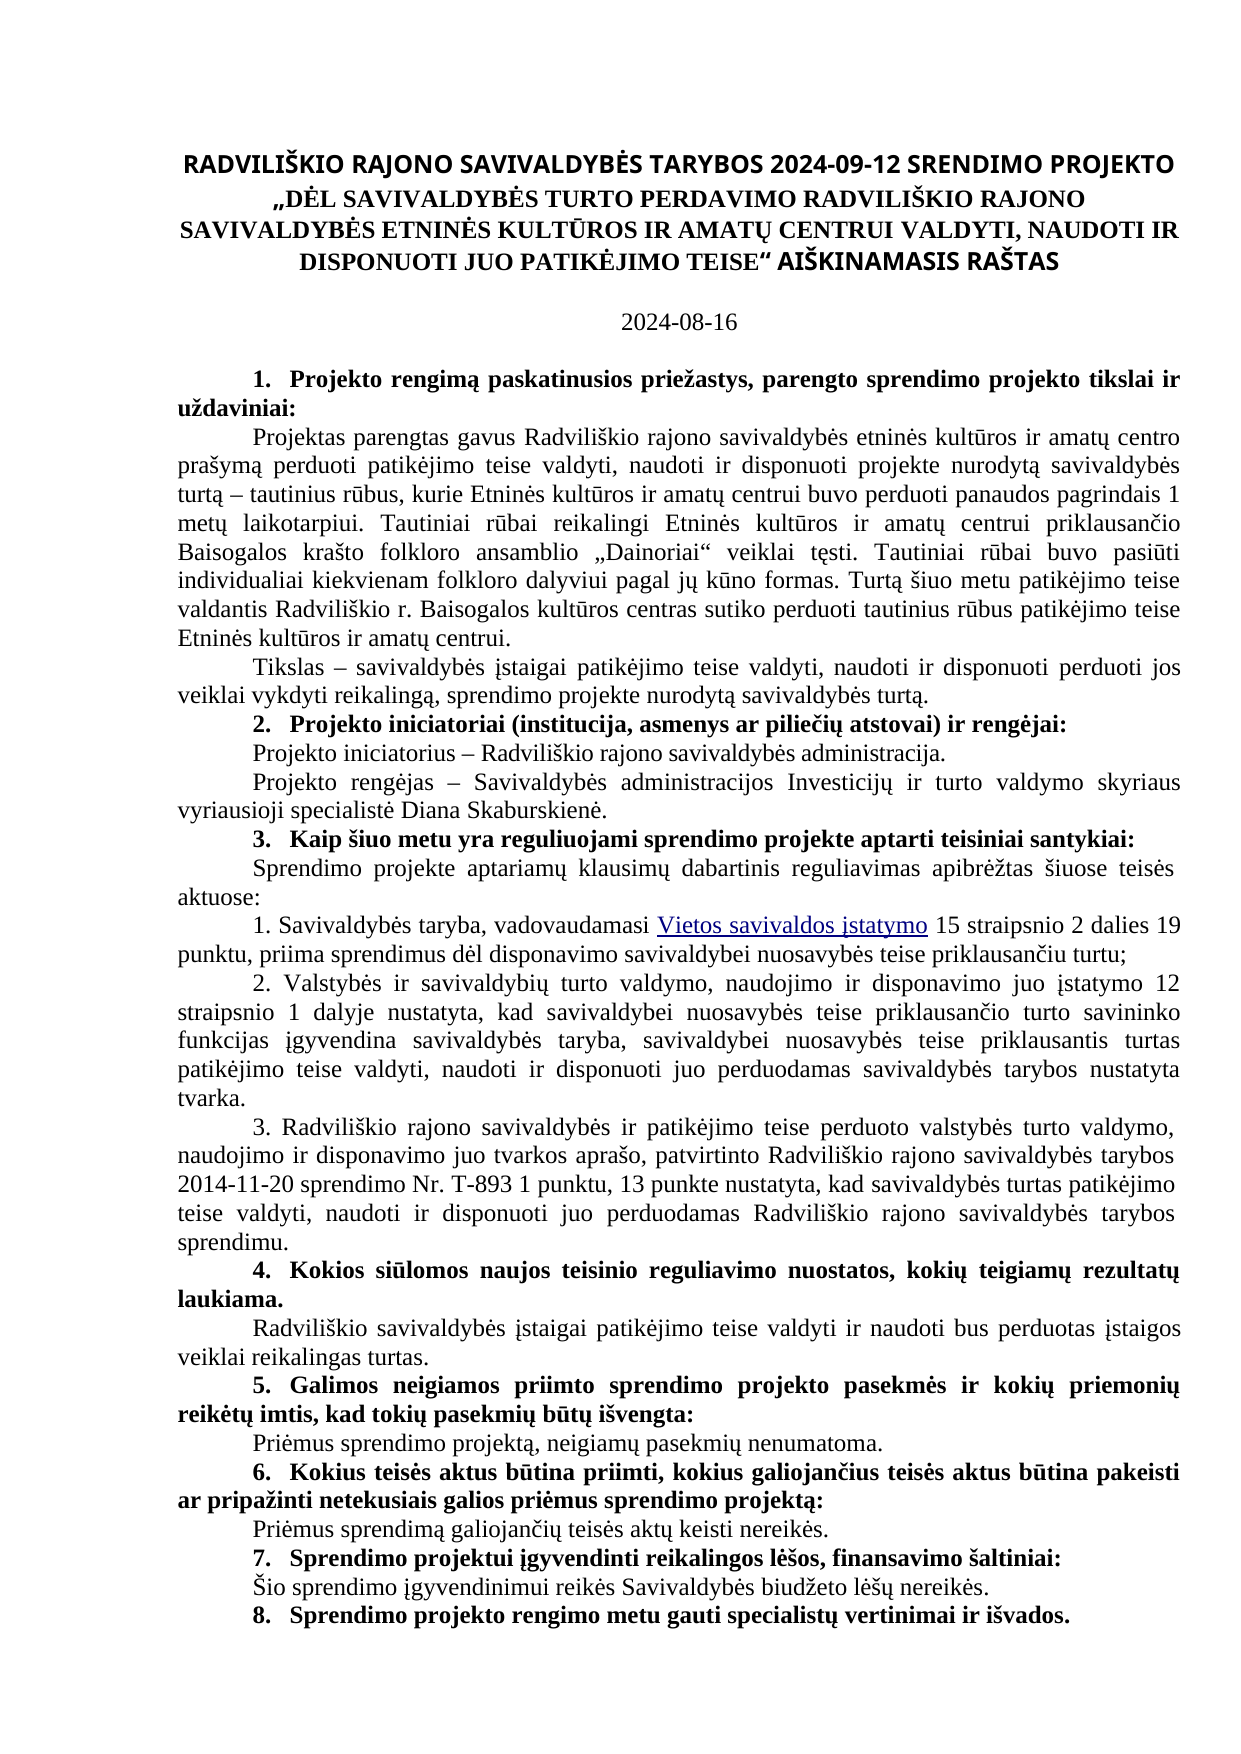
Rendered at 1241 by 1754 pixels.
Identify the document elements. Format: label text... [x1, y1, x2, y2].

text Šio sprendimo įgyvendinimui reikės Savivaldybės biudžeto lėšų nereikės. [177, 1572, 1181, 1600]
text 8. Sprendimo projekto rengimo metu gauti specialistų vertinimai ir išvados. [177, 1600, 1181, 1629]
text Projekto rengėjas – Savivaldybės administracijos Investicijų ir turto valdymo skyriaus vyriausioji specialistė Diana Skaburskienė. [177, 767, 1181, 824]
text 2. Projekto iniciatoriai (institucija, asmenys ar piliečių atstovai) ir rengėjai: [177, 709, 1181, 738]
text Radviliškio savivaldybės įstaigai patikėjimo teise valdyti ir naudoti bus perduotas įstaigos veiklai reikalingas turtas. [177, 1313, 1181, 1370]
text Projekto iniciatorius – Radviliškio rajono savivaldybės administracija. [177, 738, 1181, 767]
text 4. Kokios siūlomos naujos teisinio reguliavimo nuostatos, kokių teigiamų rezultatų laukiama. [177, 1255, 1181, 1313]
text Radviliškio rajono Savivaldybės tarybos 2024-09-12 srendimo projekto „dėl savivaldybės turto perdavimo Radviliškio rajono savivaldybės etninės kultūros ir amatų centrui valdyti, naudoti ir disponuoti juo patikėjimo teise“ AIŠKINAMASIS RAŠTAS [177, 147, 1181, 278]
text Priėmus sprendimą galiojančių teisės aktų keisti nereikės. [177, 1514, 1181, 1543]
text 3. Kaip šiuo metu yra reguliuojami sprendimo projekte aptarti teisiniai santykiai: [177, 824, 1181, 853]
text 2024-08-16 [177, 307, 1181, 335]
text 2. Valstybės ir savivaldybių turto valdymo, naudojimo ir disponavimo juo įstatymo 12 straipsnio 1 dalyje nustatyta, kad savivaldybei nuosavybės teise priklausančio turto savininko funkcijas įgyvendina savivaldybės taryba, savivaldybei nuosavybės teise priklausantis turtas patikėjimo teise valdyti, naudoti ir disponuoti juo perduodamas savivaldybės tarybos nustatyta tvarka. [177, 968, 1181, 1112]
text 1. Savivaldybės taryba, vadovaudamasi Vietos savivaldos įstatymo 15 straipsnio 2 dalies 19 punktu, priima sprendimus dėl disponavimo savivaldybei nuosavybės teise priklausančiu turtu; [177, 910, 1181, 968]
text Priėmus sprendimo projektą, neigiamų pasekmių nenumatoma. [177, 1428, 1181, 1457]
text 3. Radviliškio rajono savivaldybės ir patikėjimo teise perduoto valstybės turto valdymo, naudojimo ir disponavimo juo tvarkos aprašo, patvirtinto Radviliškio rajono savivaldybės tarybos 2014-11-20 sprendimo Nr. T-893 1 punktu, 13 punkte nustatyta, kad savivaldybės turtas patikėjimo teise valdyti, naudoti ir disponuoti juo perduodamas Radviliškio rajono savivaldybės tarybos sprendimu. [177, 1112, 1175, 1255]
text 5. Galimos neigiamos priimto sprendimo projekto pasekmės ir kokių priemonių reikėtų imtis, kad tokių pasekmių būtų išvengta: [177, 1370, 1181, 1428]
text 7. Sprendimo projektui įgyvendinti reikalingos lėšos, finansavimo šaltiniai: [177, 1543, 1181, 1572]
text Sprendimo projekte aptariamų klausimų dabartinis reguliavimas apibrėžtas šiuose teisės aktuose: [177, 853, 1175, 910]
text Projektas parengtas gavus Radviliškio rajono savivaldybės etninės kultūros ir amatų centro prašymą perduoti patikėjimo teise valdyti, naudoti ir disponuoti projekte nurodytą savivaldybės turtą – tautinius rūbus, kurie Etninės kultūros ir amatų centrui buvo perduoti panaudos pagrindais 1 metų laikotarpiui. Tautiniai rūbai reikalingi Etninės kultūros ir amatų centrui priklausančio Baisogalos krašto folkloro ansamblio „Dainoriai“ veiklai tęsti. Tautiniai rūbai buvo pasiūti individualiai kiekvienam folkloro dalyviui pagal jų kūno formas. Turtą šiuo metu patikėjimo teise valdantis Radviliškio r. Baisogalos kultūros centras sutiko perduoti tautinius rūbus patikėjimo teise Etninės kultūros ir amatų centrui. [177, 422, 1181, 652]
text 1. Projekto rengimą paskatinusios priežastys, parengto sprendimo projekto tikslai ir uždaviniai: [177, 364, 1181, 422]
text 6. Kokius teisės aktus būtina priimti, kokius galiojančius teisės aktus būtina pakeisti ar pripažinti netekusiais galios priėmus sprendimo projektą: [177, 1457, 1181, 1514]
text Tikslas – savivaldybės įstaigai patikėjimo teise valdyti, naudoti ir disponuoti perduoti jos veiklai vykdyti reikalingą, sprendimo projekte nurodytą savivaldybės turtą. [177, 652, 1181, 709]
